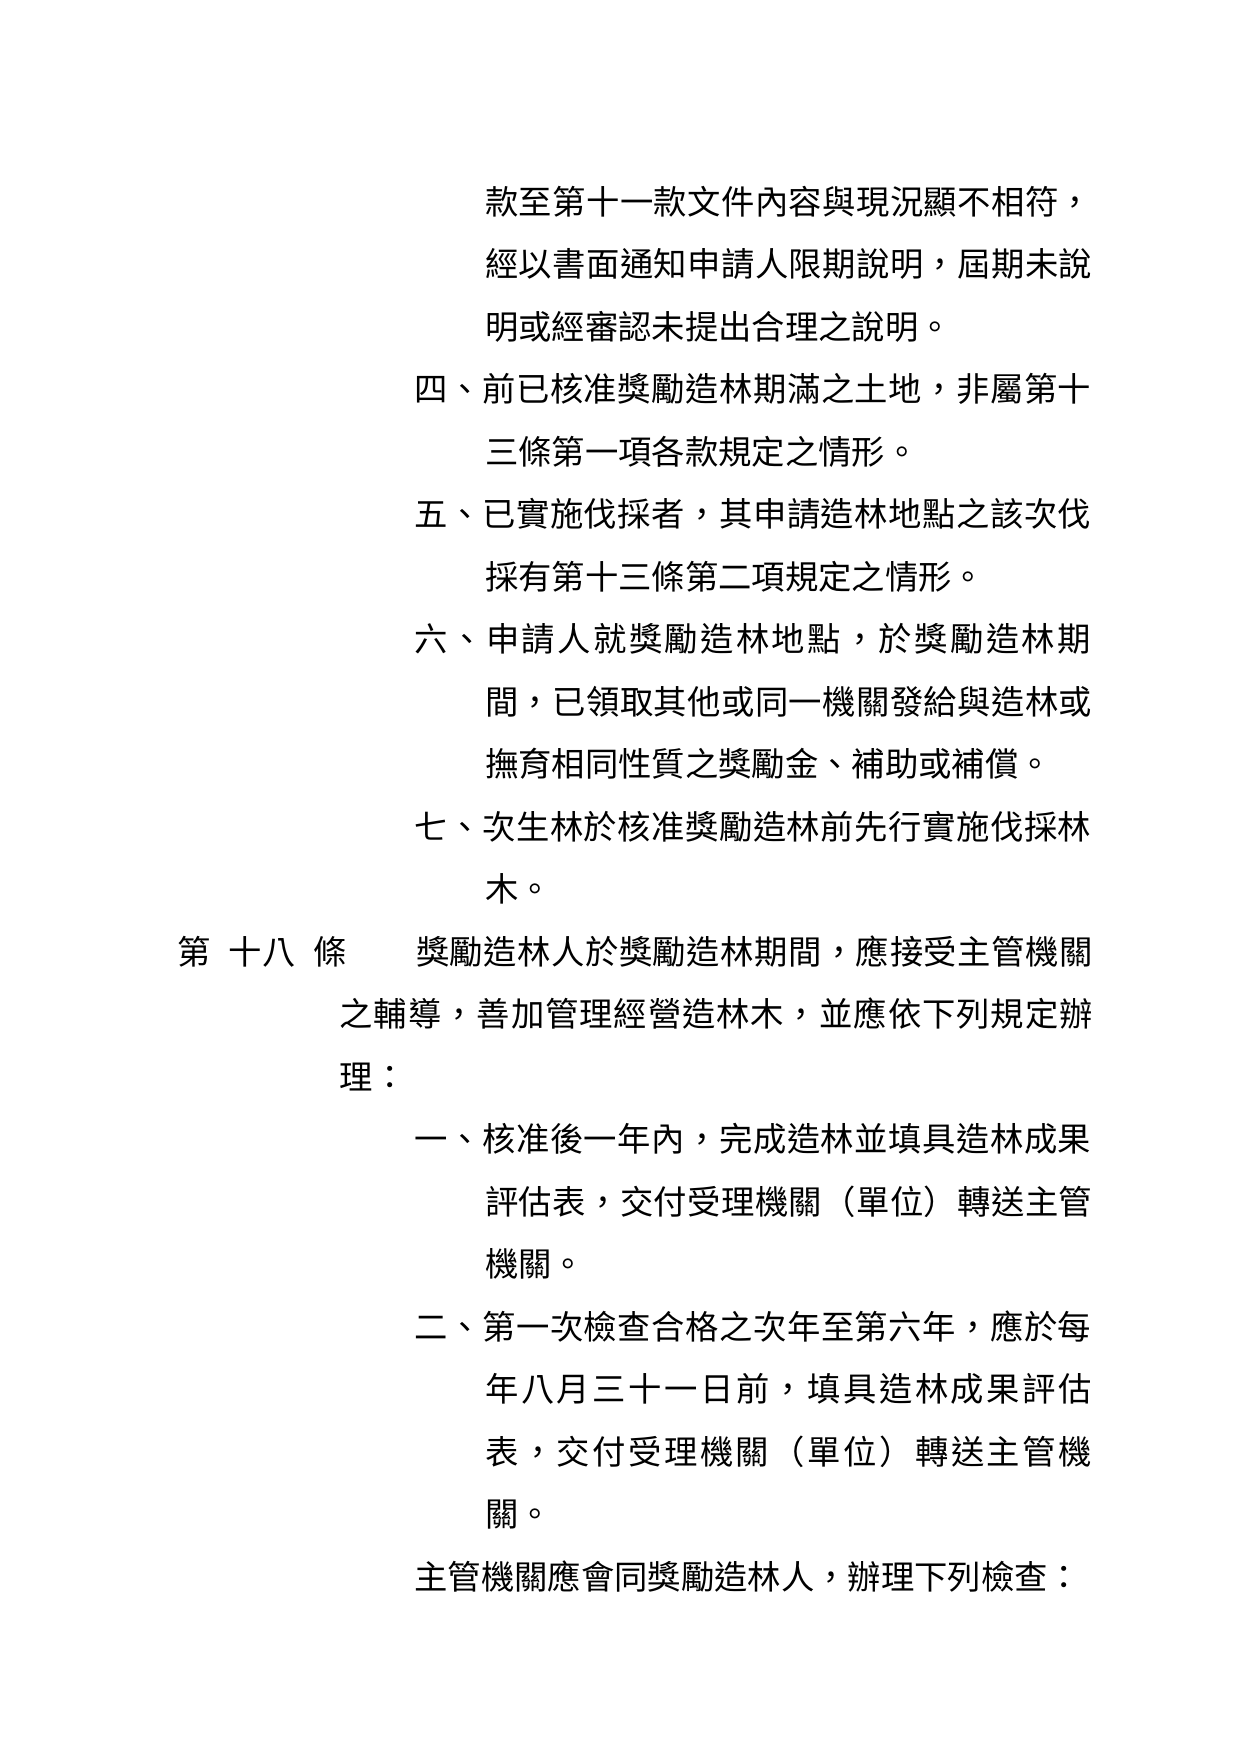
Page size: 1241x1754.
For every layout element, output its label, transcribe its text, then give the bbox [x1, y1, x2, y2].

text 一、核准後一年內，完成造林並填具造林成果評估表，交付受理機關（單位）轉送主管機關。 [414, 1096, 1092, 1283]
text 五、已實施伐採者，其申請造林地點之該次伐採有第十三條第二項規定之情形。 [414, 471, 1092, 596]
text 四、前已核准獎勵造林期滿之土地，非屬第十三條第一項各款規定之情形。 [414, 346, 1092, 471]
text 第 十八 條 獎勵造林人於獎勵造林期間，應接受主管機關之輔導，善加管理經營造林木，並應依下列規定辦理： [177, 908, 1092, 1096]
text 款至第十一款文件內容與現況顯不相符，經以書面通知申請人限期說明，屆期未說明或經審認未提出合理之說明。 [414, 158, 1092, 346]
text 七、次生林於核准獎勵造林前先行實施伐採林木。 [414, 783, 1092, 908]
text 主管機關應會同獎勵造林人，辦理下列檢查： [347, 1533, 1092, 1596]
text 二、第一次檢查合格之次年至第六年，應於每年八月三十一日前，填具造林成果評估表，交付受理機關（單位）轉送主管機關。 [414, 1283, 1092, 1533]
text 六、申請人就獎勵造林地點，於獎勵造林期間，已領取其他或同一機關發給與造林或撫育相同性質之獎勵金、補助或補償。 [414, 596, 1092, 783]
